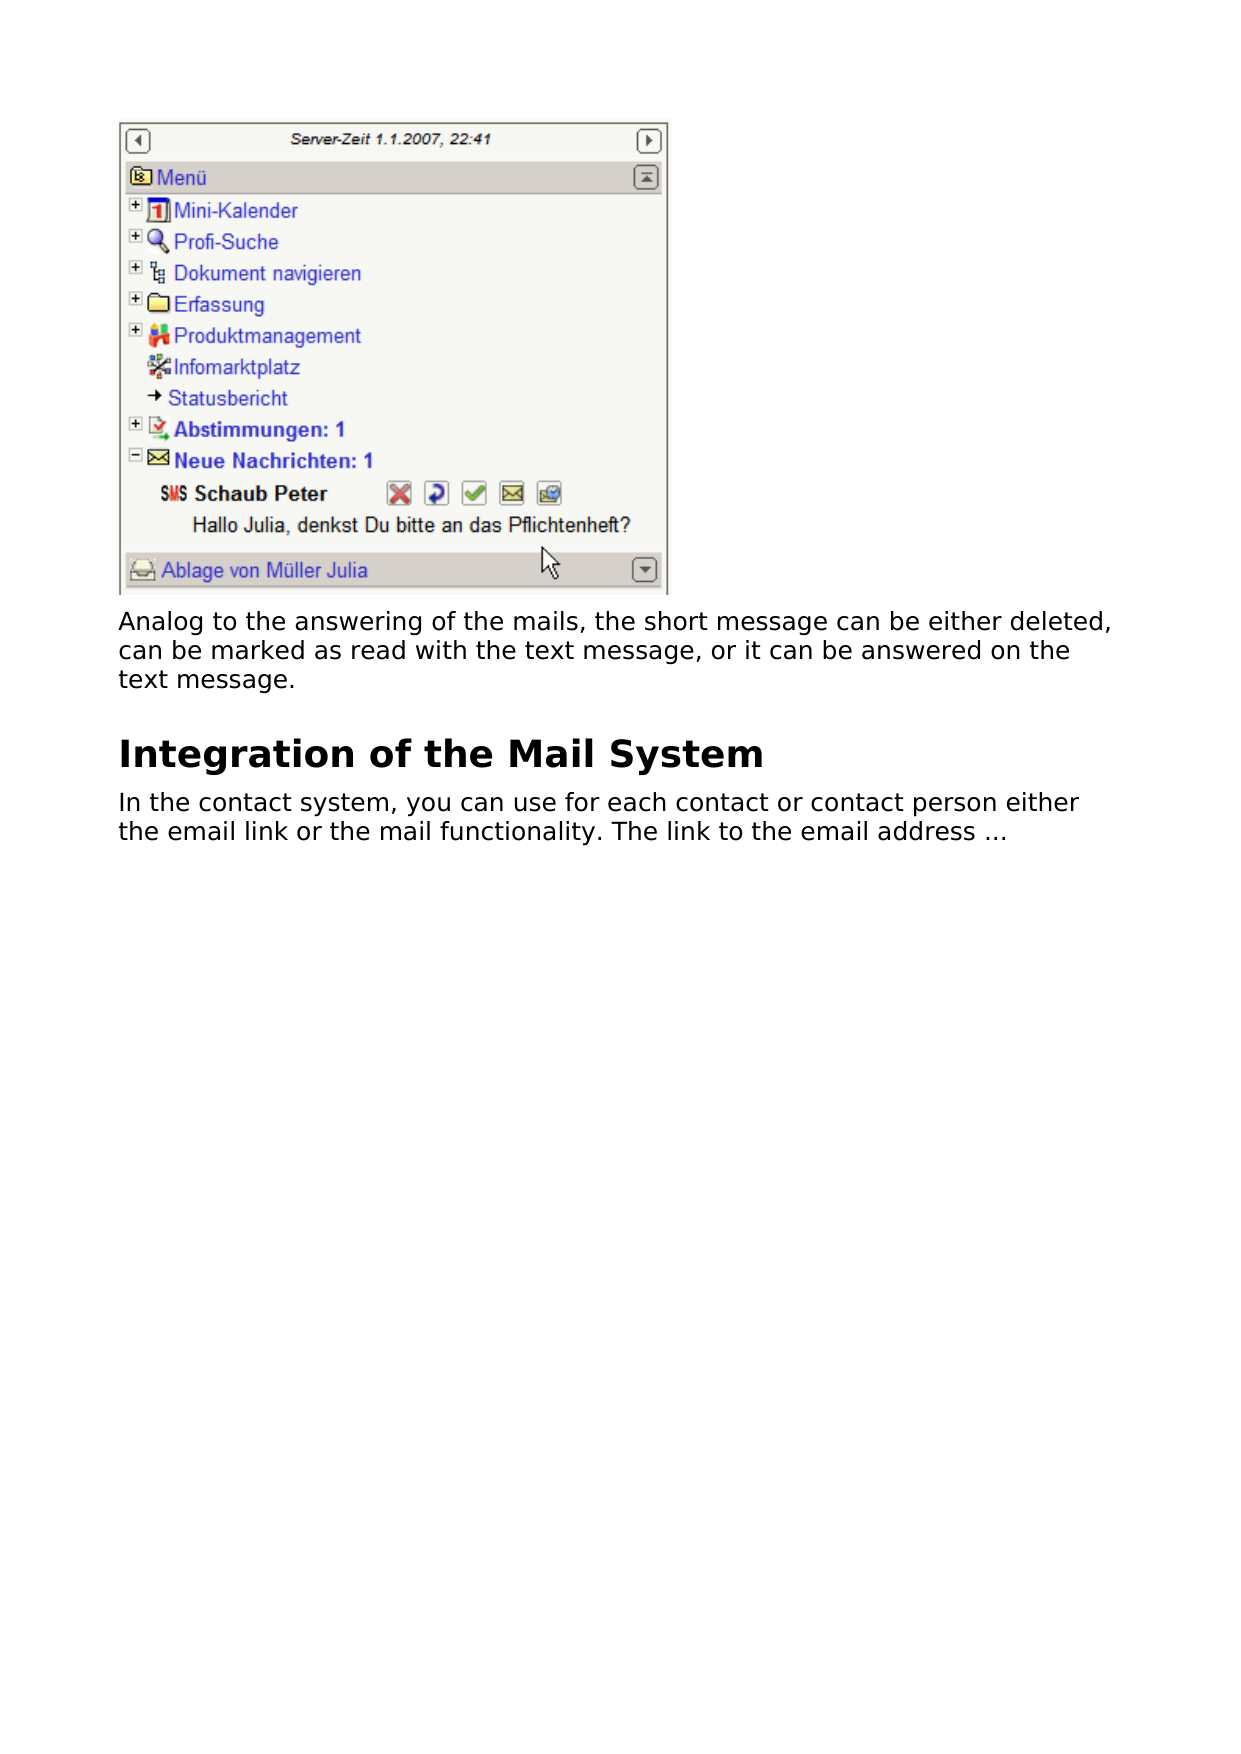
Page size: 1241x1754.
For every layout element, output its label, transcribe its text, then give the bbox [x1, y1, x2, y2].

subtitle Integration of the Mail System [118, 732, 1122, 776]
text In the contact system, you can use for each contact or contact person either the email link or the mail functionality. The link to the email address ... [118, 788, 1122, 847]
text Analog to the answering of the mails, the short message can be either deleted, can be marked as read with the text message, or it can be answered on the text message. [118, 607, 1122, 695]
picture [118, 118, 673, 595]
